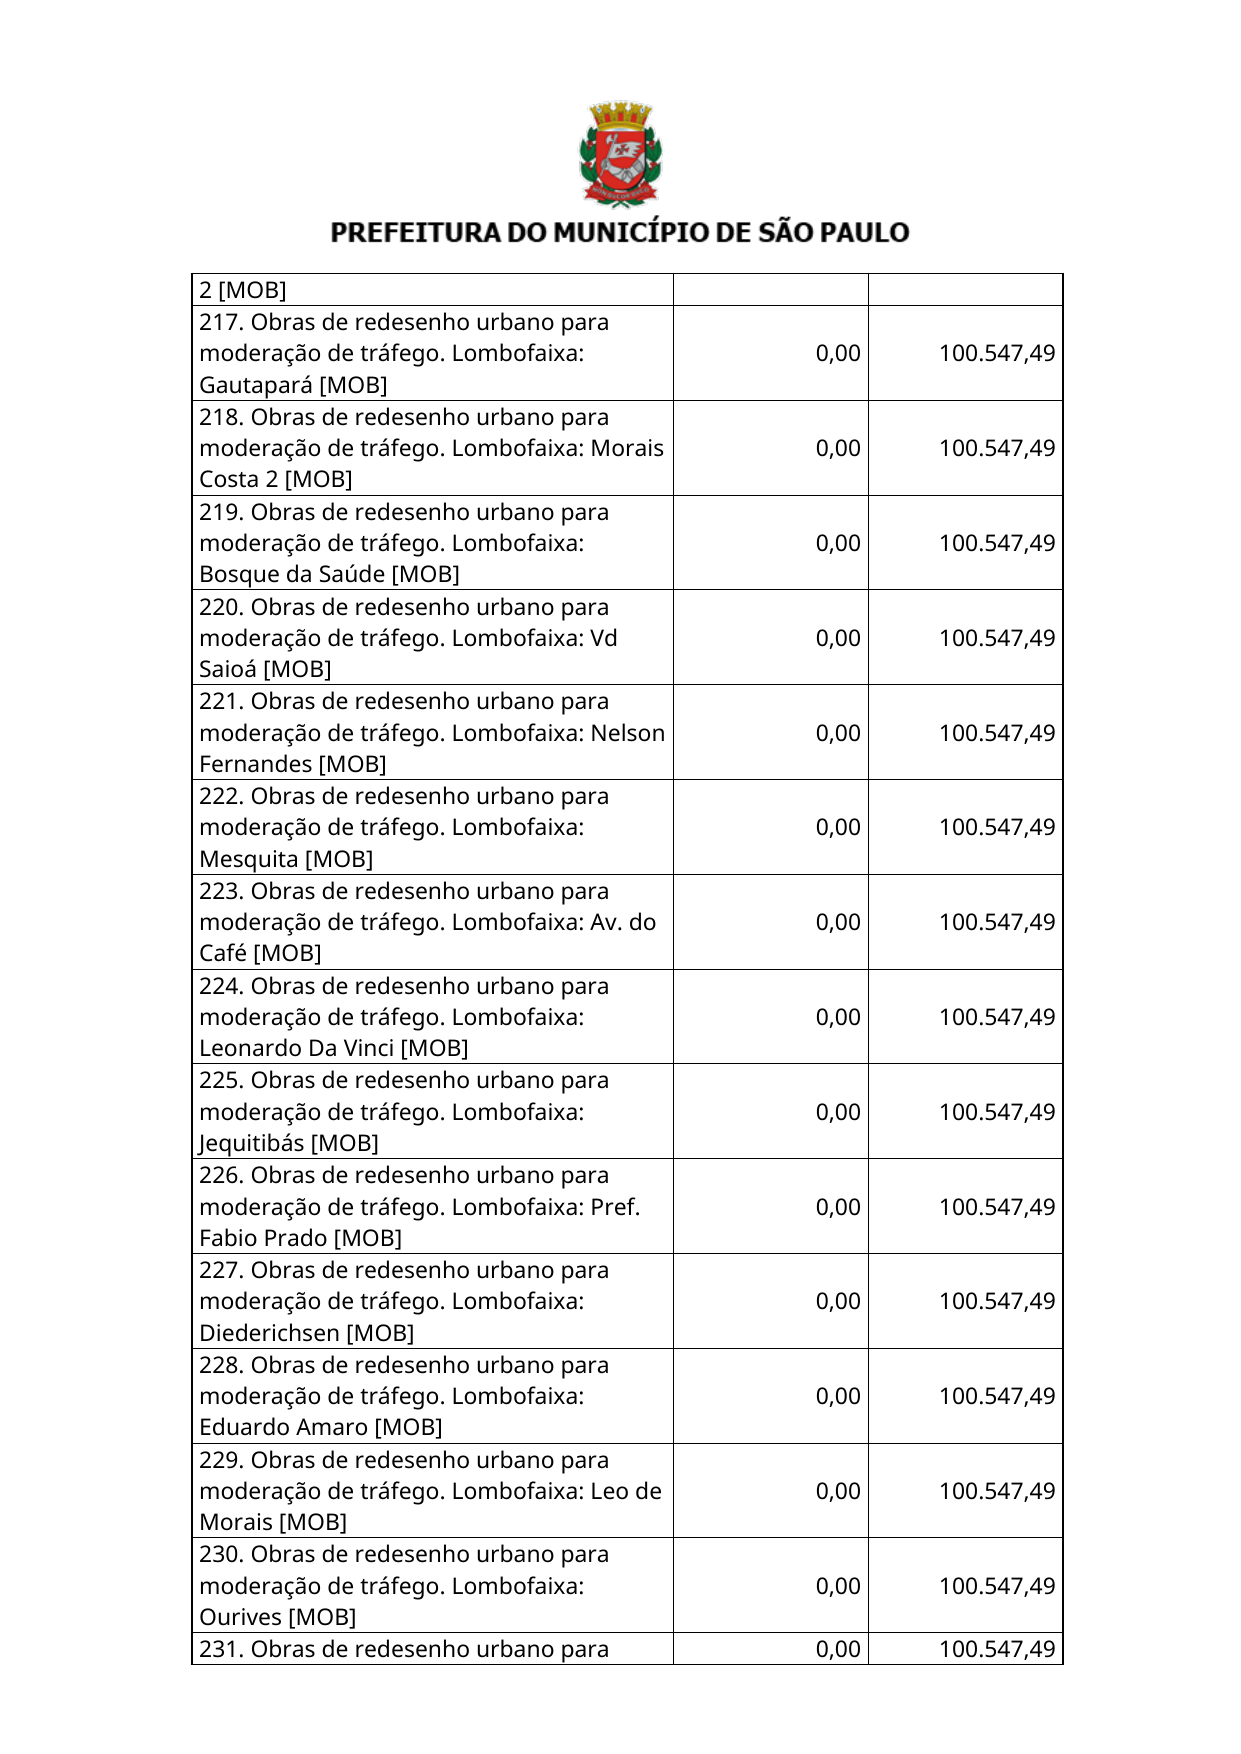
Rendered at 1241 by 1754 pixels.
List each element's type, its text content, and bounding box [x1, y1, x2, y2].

table_cell 0,00 [674, 1633, 868, 1664]
table_cell 218. Obras de redesenho urbano para moderação de tráfego. Lombofaixa: Morais Costa 2 [MOB] [193, 401, 673, 494]
table_cell 223. Obras de redesenho urbano para moderação de tráfego. Lombofaixa: Av. do Café [MOB] [193, 875, 673, 968]
table_cell 100.547,49 [869, 1633, 1062, 1664]
table_cell 100.547,49 [869, 970, 1062, 1063]
table_cell [177, 589, 191, 684]
table_cell [177, 1063, 191, 1158]
table_cell [674, 274, 868, 305]
table_cell 100.547,49 [869, 1538, 1062, 1632]
table_cell 0,00 [674, 306, 868, 400]
table_cell [177, 1443, 191, 1537]
table_cell [177, 1632, 191, 1664]
table_cell 100.547,49 [869, 780, 1062, 874]
table_cell [177, 305, 191, 400]
table_cell 100.547,49 [869, 1349, 1062, 1442]
table_cell 0,00 [674, 496, 868, 589]
table_cell 100.547,49 [869, 590, 1062, 684]
table_cell [177, 779, 191, 874]
table_cell [177, 1158, 191, 1253]
table_cell 0,00 [674, 1444, 868, 1537]
table_cell 222. Obras de redesenho urbano para moderação de tráfego. Lombofaixa: Mesquita [MOB] [193, 780, 673, 874]
table_cell 0,00 [674, 875, 868, 968]
table_cell [177, 684, 191, 779]
table_cell 0,00 [674, 780, 868, 874]
table_cell [177, 1537, 191, 1632]
table_cell [177, 273, 191, 305]
table_cell 231. Obras de redesenho urbano para [193, 1633, 673, 1664]
table_cell 229. Obras de redesenho urbano para moderação de tráfego. Lombofaixa: Leo de Morais [MOB] [193, 1444, 673, 1537]
table_cell [869, 274, 1062, 305]
table_cell 0,00 [674, 685, 868, 779]
table_cell 100.547,49 [869, 1254, 1062, 1348]
table_cell 0,00 [674, 1349, 868, 1442]
table_cell 221. Obras de redesenho urbano para moderação de tráfego. Lombofaixa: Nelson Fernandes [MOB] [193, 685, 673, 779]
table_cell 0,00 [674, 1159, 868, 1253]
table_cell 226. Obras de redesenho urbano para moderação de tráfego. Lombofaixa: Pref. Fabio Prado [MOB] [193, 1159, 673, 1253]
table_cell 100.547,49 [869, 685, 1062, 779]
table_cell 0,00 [674, 1064, 868, 1158]
table_cell 100.547,49 [869, 306, 1062, 400]
table_cell 100.547,49 [869, 1064, 1062, 1158]
table_cell 2 [MOB] [193, 274, 673, 305]
table_cell 219. Obras de redesenho urbano para moderação de tráfego. Lombofaixa: Bosque da Saúde [MOB] [193, 496, 673, 589]
table_cell 227. Obras de redesenho urbano para moderação de tráfego. Lombofaixa: Diederichsen [MOB] [193, 1254, 673, 1348]
table_cell 224. Obras de redesenho urbano para moderação de tráfego. Lombofaixa: Leonardo Da Vinci [MOB] [193, 970, 673, 1063]
table_cell [177, 495, 191, 589]
table_cell [177, 1348, 191, 1442]
table_cell 100.547,49 [869, 875, 1062, 968]
table_cell 228. Obras de redesenho urbano para moderação de tráfego. Lombofaixa: Eduardo Amaro [MOB] [193, 1349, 673, 1442]
table_cell [177, 874, 191, 968]
table_cell [177, 400, 191, 494]
table_cell 100.547,49 [869, 1444, 1062, 1537]
table_cell 100.547,49 [869, 496, 1062, 589]
table_cell 0,00 [674, 1254, 868, 1348]
table_cell 220. Obras de redesenho urbano para moderação de tráfego. Lombofaixa: Vd Saioá [MOB] [193, 590, 673, 684]
table_cell 100.547,49 [869, 1159, 1062, 1253]
table_cell 0,00 [674, 1538, 868, 1632]
table_cell [177, 969, 191, 1063]
table_cell 230. Obras de redesenho urbano para moderação de tráfego. Lombofaixa: Ourives [MOB] [193, 1538, 673, 1632]
table_cell 217. Obras de redesenho urbano para moderação de tráfego. Lombofaixa: Gautapará [MOB] [193, 306, 673, 400]
table_cell [177, 1253, 191, 1348]
table_cell 0,00 [674, 401, 868, 494]
table_cell 0,00 [674, 970, 868, 1063]
table_cell 225. Obras de redesenho urbano para moderação de tráfego. Lombofaixa: Jequitibás [MOB] [193, 1064, 673, 1158]
table_cell 0,00 [674, 590, 868, 684]
table_cell 100.547,49 [869, 401, 1062, 494]
